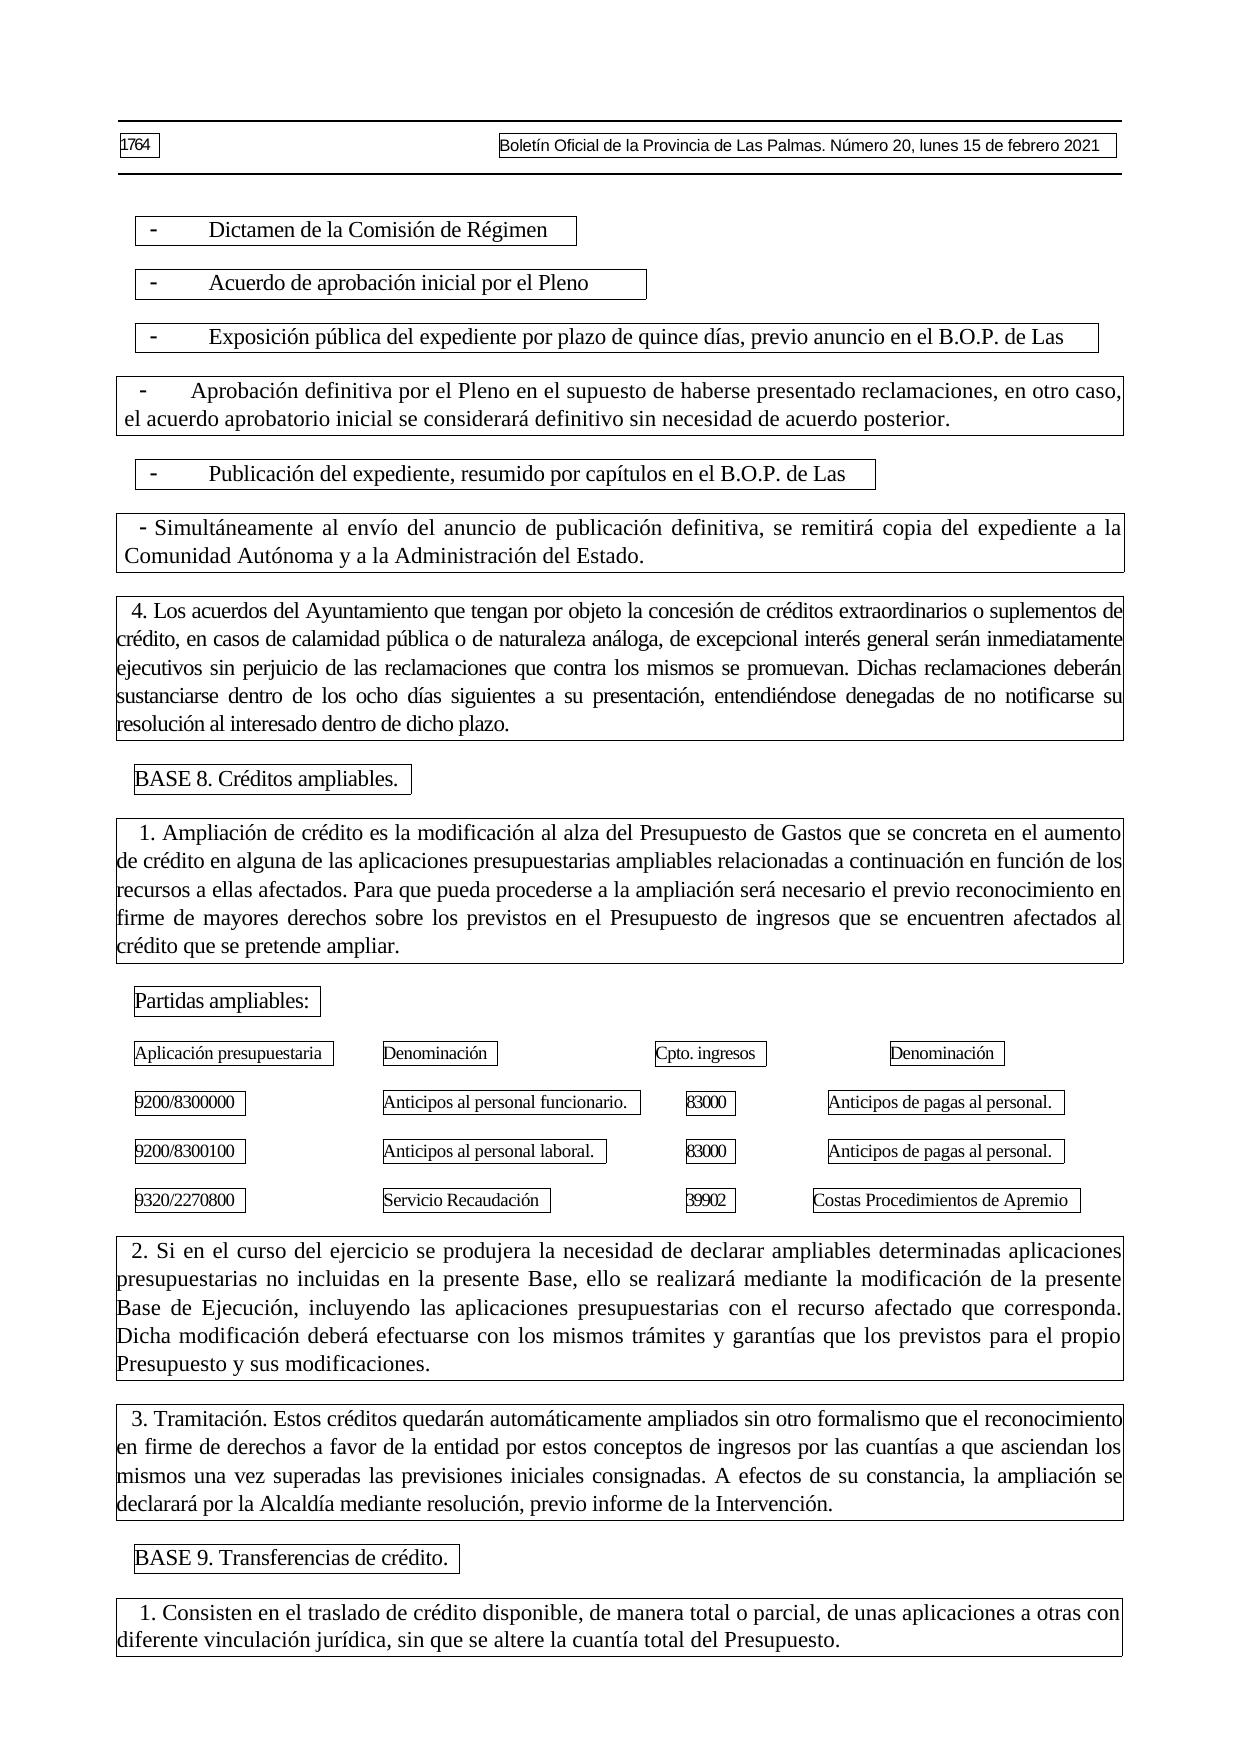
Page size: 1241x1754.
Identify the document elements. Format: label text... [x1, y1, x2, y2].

text BASE 8. Créditos ampliables. [135, 766, 411, 791]
list Simultáneamente al envío del anuncio de publicación definitiva, se remitirá copia del expediente a la Comunidad Autónoma y a la Administración del Estado. [124, 514, 1124, 569]
text Partidas ampliables: [135, 988, 320, 1014]
list Aprobación definitiva por el Pleno en el supuesto de haberse presentado reclamaciones, en otro caso, el acuerdo aprobatorio inicial se considerará definitivo sin necesidad de acuerdo posterior. [124, 377, 1123, 432]
text 1764 [121, 135, 159, 155]
list Publicación del expediente, resumido por capítulos en el B.O.P. de Las Palmas. [149, 460, 875, 489]
text Denominación [891, 1042, 1004, 1063]
text 83000 [687, 1140, 735, 1161]
text 9200/8300000 [136, 1092, 245, 1113]
text 1. Ampliación de crédito es la modificación al alza del Presupuesto de Gastos que se concreta en el aumento de crédito en alguna de las aplicaciones presupuestarias ampliables relacionadas a continuación en función de los recursos a ellas afectados. Para que pueda procederse a la ampliación será necesario el previo reconocimiento en firme de mayores derechos sobre los previstos en el Presupuesto de ingresos que se encuentren afectados al crédito que se pretende ampliar. [117, 819, 1123, 959]
text Anticipos al personal laboral. [384, 1140, 606, 1161]
text Cpto. ingresos [656, 1042, 766, 1064]
text Anticipos de pagas al personal. [829, 1140, 1064, 1161]
text 1. Consisten en el traslado de crédito disponible, de manera total o parcial, de unas aplicaciones a otras con diferente vinculación jurídica, sin que se altere la cuantía total del Presupuesto. [117, 1599, 1122, 1653]
list Exposición pública del expediente por plazo de quince días, previo anuncio en el B.O.P. de Las Palmas. [149, 324, 1098, 352]
text Denominación [384, 1042, 497, 1063]
text 9320/2270800 [136, 1189, 245, 1210]
text Boletín Oficial de la Provincia de Las Palmas. Número 20, lunes 15 de febrero 2021 [500, 135, 1116, 155]
list Dictamen de la Comisión de Régimen Interno. [149, 217, 576, 245]
text 83000 [687, 1092, 735, 1113]
text 4. Los acuerdos del Ayuntamiento que tengan por objeto la concesión de créditos extraordinarios o suplementos de crédito, en casos de calamidad pública o de naturaleza análoga, de excepcional interés general serán inmediatamente ejecutivos sin perjuicio de las reclamaciones que contra los mismos se promuevan. Dichas reclamaciones deberán sustanciarse dentro de los ocho días siguientes a su presentación, entendiéndose denegadas de no notificarse su resolución al interesado dentro de dicho plazo. [117, 597, 1123, 737]
text 3. Tramitación. Estos créditos quedarán automáticamente ampliados sin otro formalismo que el reconocimiento en firme de derechos a favor de la entidad por estos conceptos de ingresos por las cuantías a que asciendan los mismos una vez superadas las previsiones iniciales consignadas. A efectos de su constancia, la ampliación se declarará por la Alcaldía mediante resolución, previo informe de la Intervención. [117, 1405, 1123, 1517]
text 2. Si en el curso del ejercicio se produjera la necesidad de declarar ampliables determinadas aplicaciones presupuestarias no incluidas en la presente Base, ello se realizará mediante la modificación de la presente Base de Ejecución, incluyendo las aplicaciones presupuestarias con el recurso afectado que corresponda. Dicha modificación deberá efectuarse con los mismos trámites y garantías que los previstos para el propio Presupuesto y sus modificaciones. [117, 1237, 1123, 1377]
text 9200/8300100 [136, 1140, 245, 1161]
text Costas Procedimientos de Apremio [814, 1189, 1080, 1210]
text Aplicación presupuestaria [135, 1042, 333, 1064]
text 39902 [687, 1189, 735, 1210]
text BASE 9. Transferencias de crédito. [135, 1545, 459, 1571]
text Servicio Recaudación [384, 1189, 550, 1210]
list Acuerdo de aprobación inicial por el Pleno municipal. [149, 270, 646, 299]
text Anticipos de pagas al personal. [829, 1091, 1064, 1113]
text Anticipos al personal funcionario. [384, 1091, 640, 1113]
